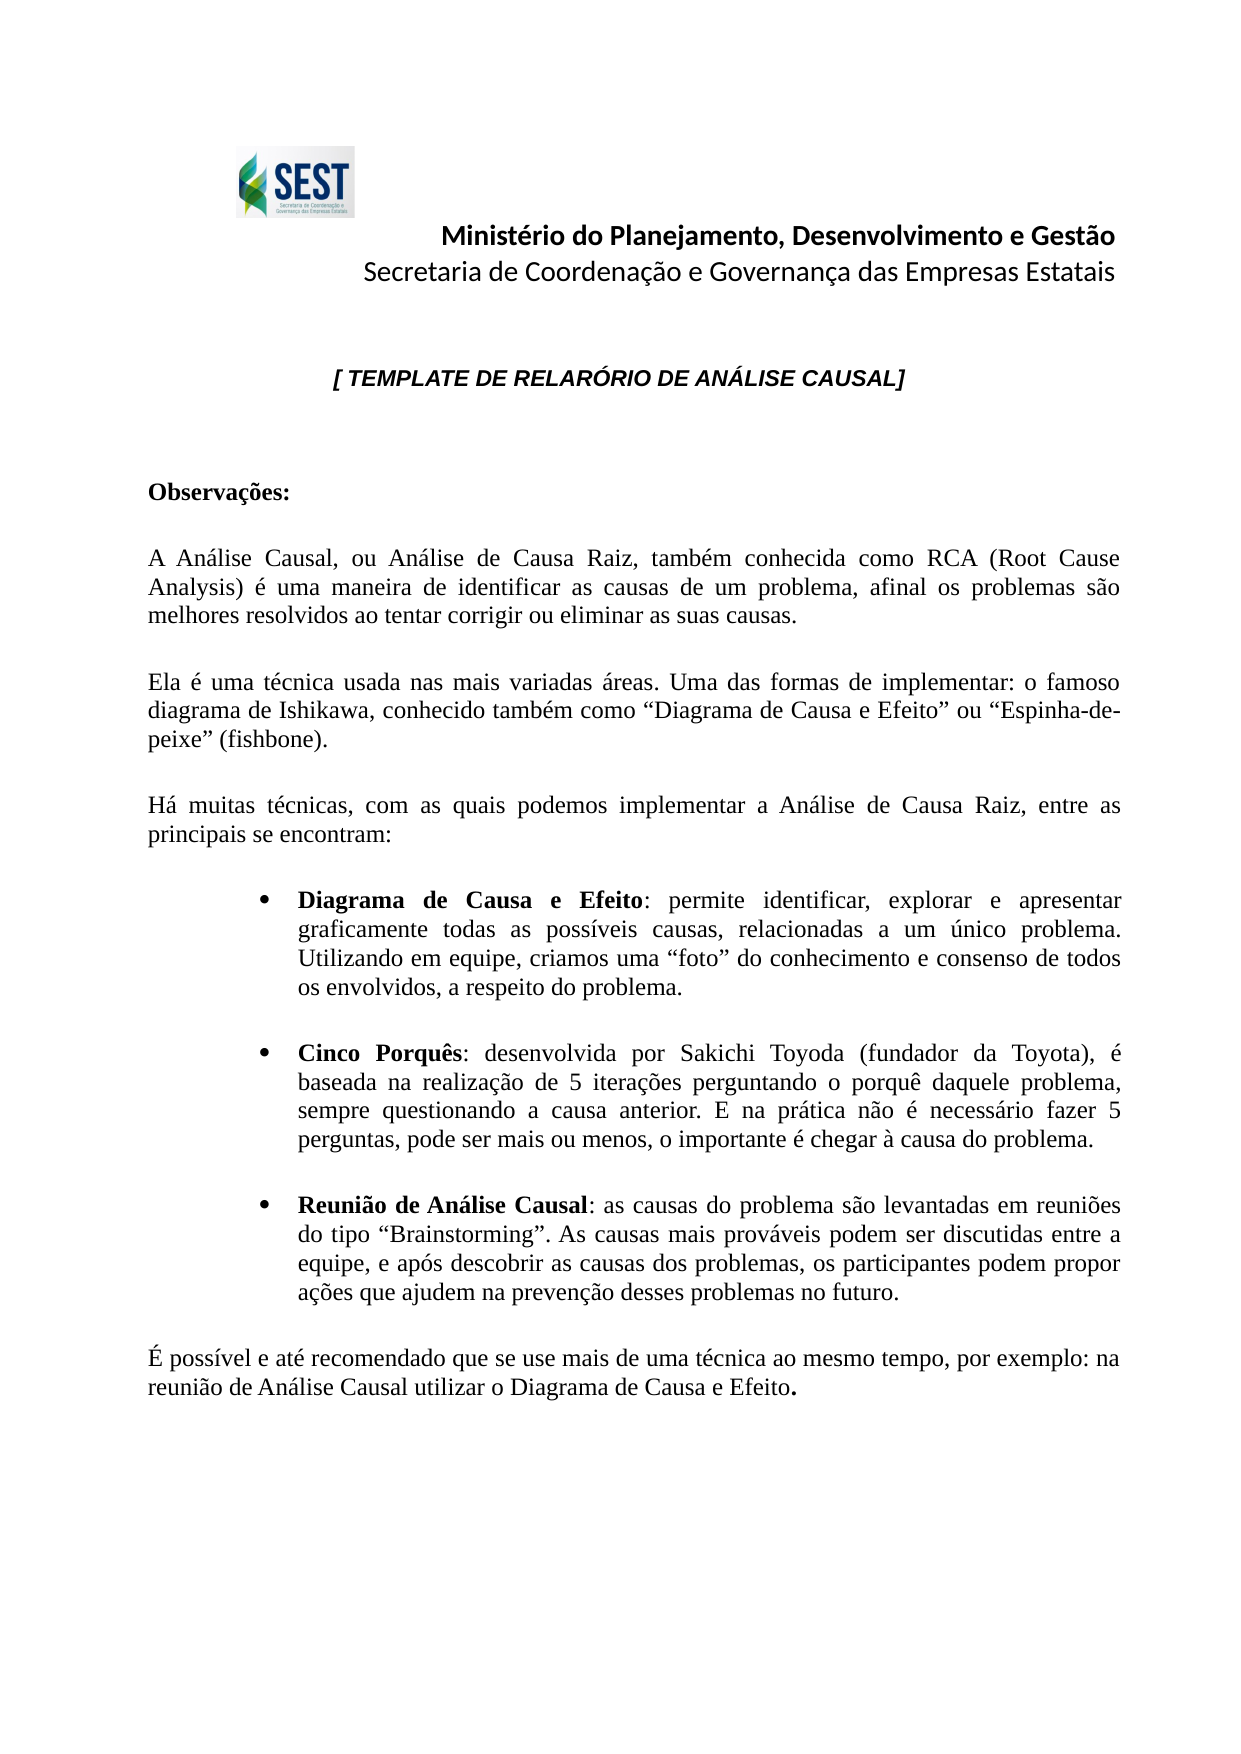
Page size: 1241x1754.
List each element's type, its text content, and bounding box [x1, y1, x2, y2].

text Observações: [148, 477, 1122, 505]
list Reunião de Análise Causal: as causas do problema são levantadas em reuniões do tipo “Brainstorming”. As causas mais prováveis podem ser discutidas entre a equipe, e após descobrir as causas dos problemas, os participantes podem propor ações que ajudem na prevenção desses problemas no futuro. [260, 1190, 1122, 1305]
text Há muitas técnicas, com as quais podemos implementar a Análise de Causa Raiz, entre as principais se encontram: [148, 790, 1122, 848]
list Diagrama de Causa e Efeito: permite identificar, explorar e apresentar graficamente todas as possíveis causas, relacionadas a um único problema. Utilizando em equipe, criamos uma “foto” do conhecimento e consenso de todos os envolvidos, a respeito do problema. [260, 885, 1122, 1000]
text Ela é uma técnica usada nas mais variadas áreas. Uma das formas de implementar: o famoso diagrama de Ishikawa, conhecido também como “Diagrama de Causa e Efeito” ou “Espinha-de-peixe” (fishbone). [148, 667, 1122, 753]
text É possível e até recomendado que se use mais de uma técnica ao mesmo tempo, por exemplo: na reunião de Análise Causal utilizar o Diagrama de Causa e Efeito. [148, 1343, 1122, 1400]
list Cinco Porquês: desenvolvida por Sakichi Toyoda (fundador da Toyota), é baseada na realização de 5 iterações perguntando o porquê daquele problema, sempre questionando a causa anterior. E na prática não é necessário fazer 5 perguntas, pode ser mais ou menos, o importante é chegar à causa do problema. [260, 1038, 1122, 1153]
text A Análise Causal, ou Análise de Causa Raiz, também conhecida como RCA (Root Cause Analysis) é uma maneira de identificar as causas de um problema, afinal os problemas são melhores resolvidos ao tentar corrigir ou eliminar as suas causas. [148, 543, 1122, 629]
